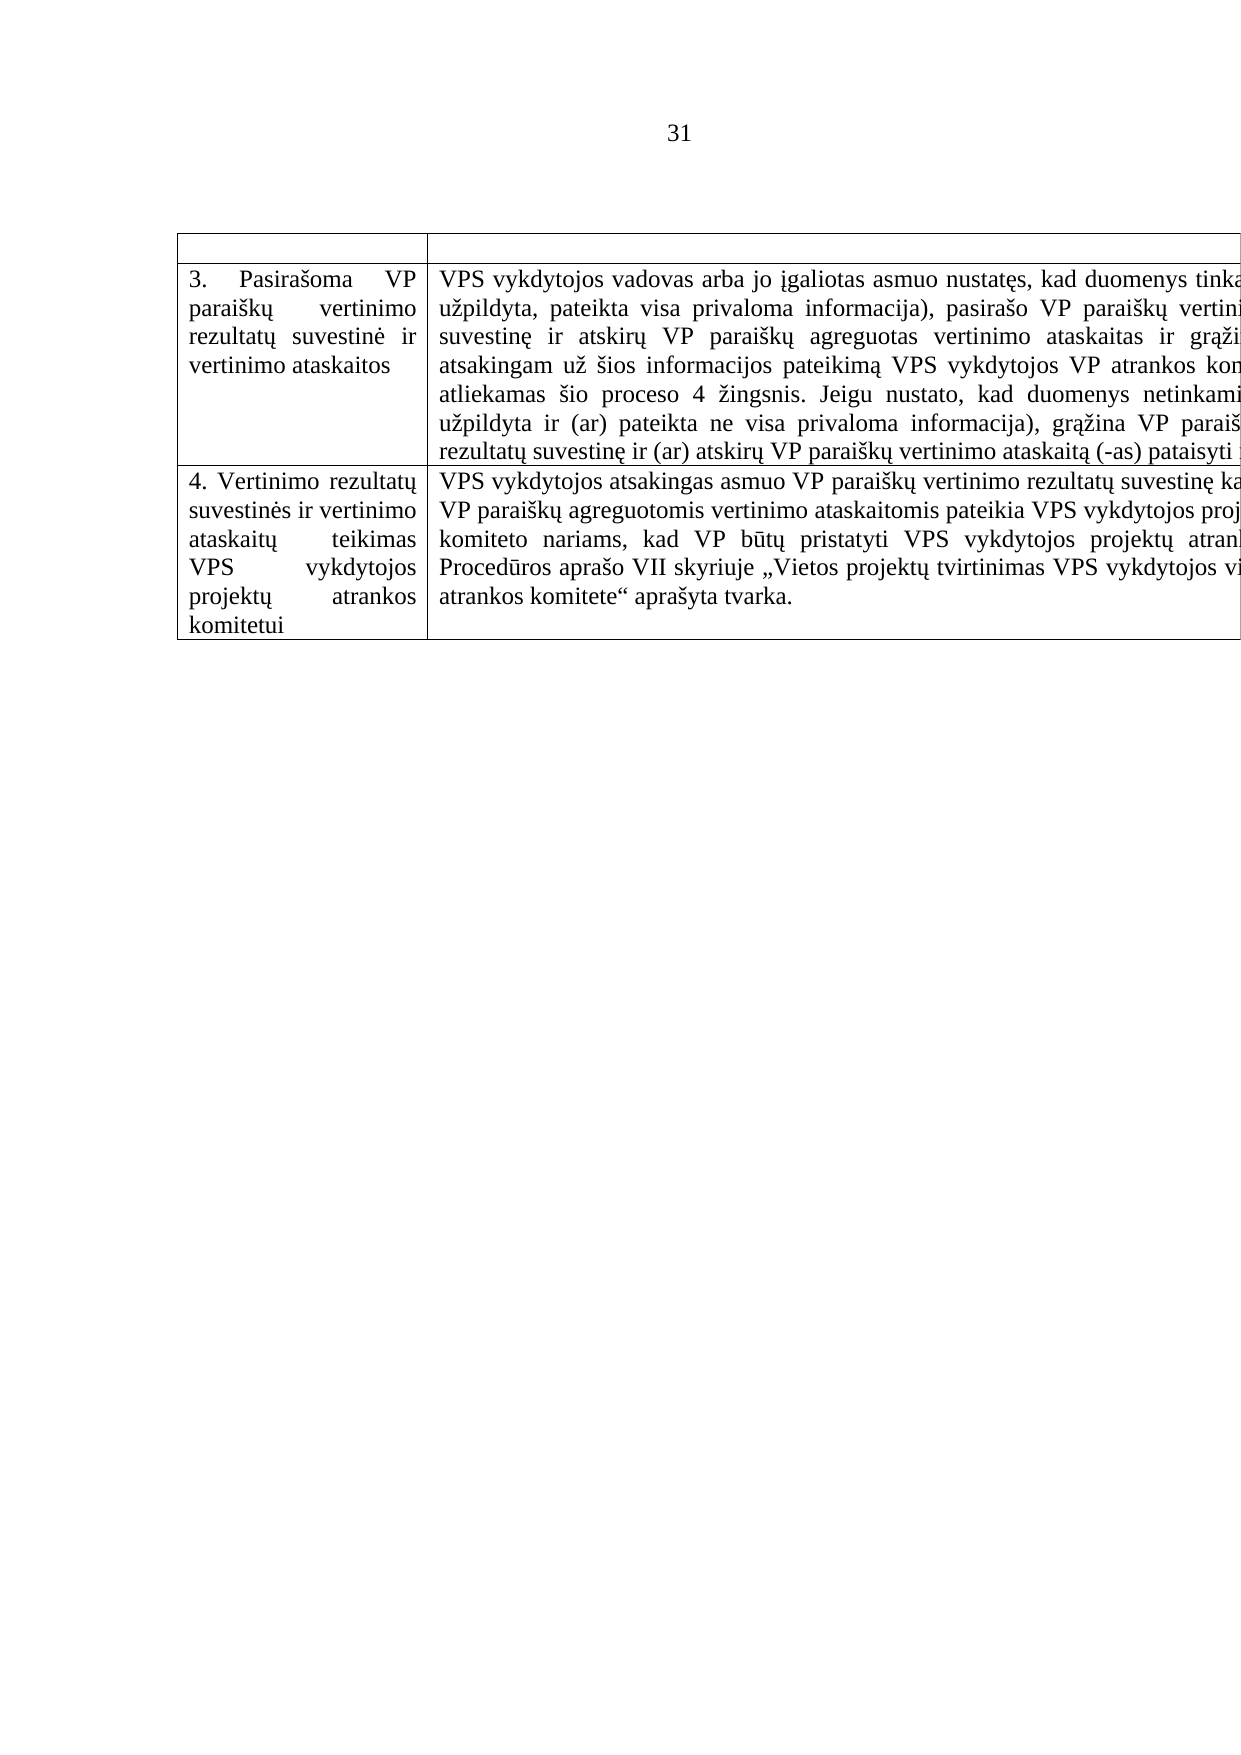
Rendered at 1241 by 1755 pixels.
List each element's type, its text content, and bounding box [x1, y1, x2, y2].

table_cell [178, 234, 427, 263]
table_cell VPS vykdytojos vadovo paskirtas atsakingas asmuo gavęs VP vertinimo ataskaitas užpildo VP paraiškų galutinių vertinimo rezultatų suvestinę (kaimo vietovių ar dvisektorės VVG atveju pavyzdinė suvestinės forma pateikta Procedūros aprašo 19 priede; ŽRVVG atveju – Procedūros aprašo 20 priede), pasirašo ir suteikia visoms VP paraiškų vertinimo ataskaitoms registracijos numerius. VP paraiškų vertinimo rezultatų suvestinę pasirašęs atsakingas asmuo kartu su atskirų VP paraiškų agreguotomis vertinimo ataskaitomis teikia VPS vykdytojos vadovui arba jo įgaliotam asmeniui. Toliau atliekamas šio proceso 3 žingsnis. [428, 234, 1240, 263]
table_cell VPS vykdytojos vadovas arba jo įgaliotas asmuo nustatęs, kad duomenys tinkami (tinkamai užpildyta, pateikta visa privaloma informacija), pasirašo VP paraiškų vertinimo rezultatų suvestinę ir atskirų VP paraiškų agreguotas vertinimo ataskaitas ir grąžina asmeniui, atsakingam už šios informacijos pateikimą VPS vykdytojos VP atrankos komitetui, toliau atliekamas šio proceso 4 žingsnis. Jeigu nustato, kad duomenys netinkami (netinkamai užpildyta ir (ar) pateikta ne visa privaloma informacija), grąžina VP paraiškų vertinimo rezultatų suvestinę ir (ar) atskirų VP paraiškų vertinimo ataskaitą (-as) pataisyti rengėjams. [428, 264, 1240, 465]
table_cell 4. Vertinimo rezultatų suvestinės ir vertinimo ataskaitų teikimas VPS vykdytojos projektų atrankos komitetui [178, 466, 427, 639]
table_cell 3. Pasirašoma VP paraiškų vertinimo rezultatų suvestinė ir vertinimo ataskaitos [178, 264, 427, 465]
table_cell VPS vykdytojos atsakingas asmuo VP paraiškų vertinimo rezultatų suvestinę kartu su atskirų VP paraiškų agreguotomis vertinimo ataskaitomis pateikia VPS vykdytojos projektų atrankos komiteto nariams, kad VP būtų pristatyti VPS vykdytojos projektų atrankos komitete Procedūros aprašo VII skyriuje „Vietos projektų tvirtinimas VPS vykdytojos vietos projektų atrankos komitete“ aprašyta tvarka. [428, 466, 1240, 639]
